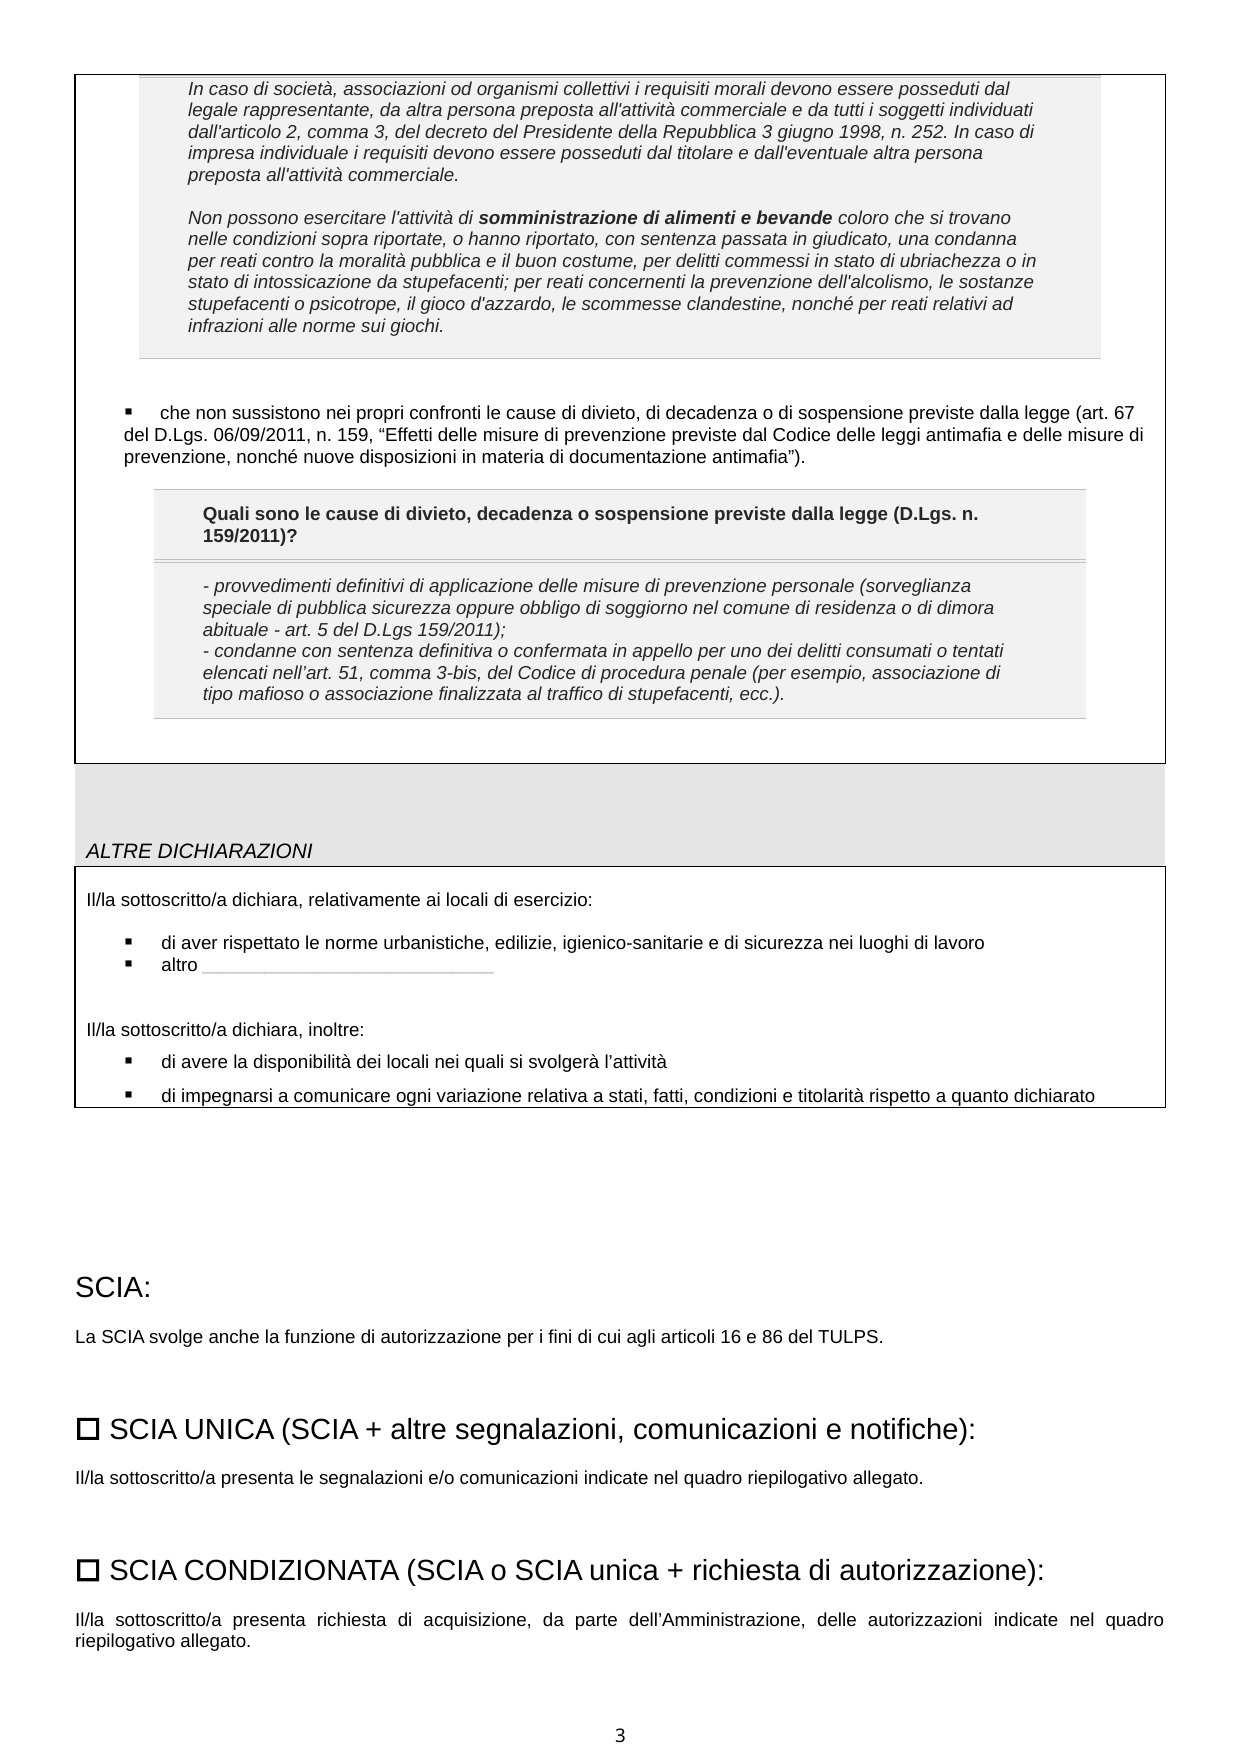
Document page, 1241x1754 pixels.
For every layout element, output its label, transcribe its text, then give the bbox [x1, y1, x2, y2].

text  SCIA UNICA (SCIA + altre segnalazioni, comunicazioni e notifiche): [75, 1412, 1165, 1446]
table_cell ALTRE DICHIARAZIONI [75, 764, 1165, 866]
text  SCIA CONDIZIONATA (SCIA o SCIA unica + richiesta di autorizzazione): [75, 1553, 1165, 1587]
text Il/la sottoscritto/a presenta richiesta di acquisizione, da parte dell’Amministrazione, delle autorizzazioni indicate nel quadro riepilogativo allegato. [75, 1609, 1165, 1652]
table_cell Il/la sottoscritto/a, consapevole delle sanzioni penali previste dalla legge per le false dichiarazioni e (art.76 del DPR 445 del 2000 e Codice penale e art. 19, comma 6, della L. n. 241 del 1990), sotto la propria responsabilità, dichiara: di essere in possesso dei requisiti di onorabilità previsti dalla legge e di non trovarsi nelle condizioni previste dalla legge (artt. 11, 92 e 131 del TULPS, Regio Decreto 18/06/1931, n. 773); che non sussistono nei propri confronti le cause di divieto, di decadenza o di sospensione previste dalla legge (art. 67 del D.Lgs. 06/09/2011, n. 159, “Effetti delle misure di prevenzione previste dal Codice delle leggi antimafia e delle misure di prevenzione, nonché nuove disposizioni in materia di documentazione antimafia”). [76, 75, 1165, 762]
text Il/la sottoscritto/a presenta le segnalazioni e/o comunicazioni indicate nel quadro riepilogativo allegato. [75, 1467, 1165, 1489]
text SCIA: [75, 1271, 1165, 1304]
table_cell - provvedimenti definitivi di applicazione delle misure di prevenzione personale (sorveglianza speciale di pubblica sicurezza oppure obbligo di soggiorno nel comune di residenza o di dimora abituale - art. 5 del D.Lgs 159/2011); - condanne con sentenza definitiva o confermata in appello per uno dei delitti consumati o tentati elencati nell’art. 51, comma 3-bis, del Codice di procedura penale (per esempio, associazione di tipo mafioso o associazione finalizzata al traffico di stupefacenti, ecc.). [154, 563, 1086, 718]
table_header Quali sono le cause di divieto, decadenza o sospensione previste dalla legge (D.Lgs. n. 159/2011)? [154, 490, 1086, 559]
table_cell In caso di società, associazioni od organismi collettivi i requisiti morali devono essere posseduti dal legale rappresentante, da altra persona preposta all'attività commerciale e da tutti i soggetti individuati dall'articolo 2, comma 3, del decreto del Presidente della Repubblica 3 giugno 1998, n. 252. In caso di impresa individuale i requisiti devono essere posseduti dal titolare e dall'eventuale altra persona preposta all'attività commerciale. Non possono esercitare l'attività di somministrazione di alimenti e bevande coloro che si trovano nelle condizioni sopra riportate, o hanno riportato, con sentenza passata in giudicato, una condanna per reati contro la moralità pubblica e il buon costume, per delitti commessi in stato di ubriachezza o in stato di intossicazione da stupefacenti; per reati concernenti la prevenzione dell'alcolismo, le sostanze stupefacenti o psicotrope, il gioco d'azzardo, le scommesse clandestine, nonché per reati relativi ad infrazioni alle norme sui giochi. [139, 78, 1101, 358]
table_cell Il/la sottoscritto/a dichiara, relativamente ai locali di esercizio: di aver rispettato le norme urbanistiche, edilizie, igienico-sanitarie e di sicurezza nei luoghi di lavoro altro ____________________________ Il/la sottoscritto/a dichiara, inoltre: di avere la disponibilità dei locali nei quali si svolgerà l’attività di impegnarsi a comunicare ogni variazione relativa a stati, fatti, condizioni e titolarità rispetto a quanto dichiarato [76, 867, 1165, 1107]
text La SCIA svolge anche la funzione di autorizzazione per i fini di cui agli articoli 16 e 86 del TULPS. [75, 1326, 1165, 1347]
